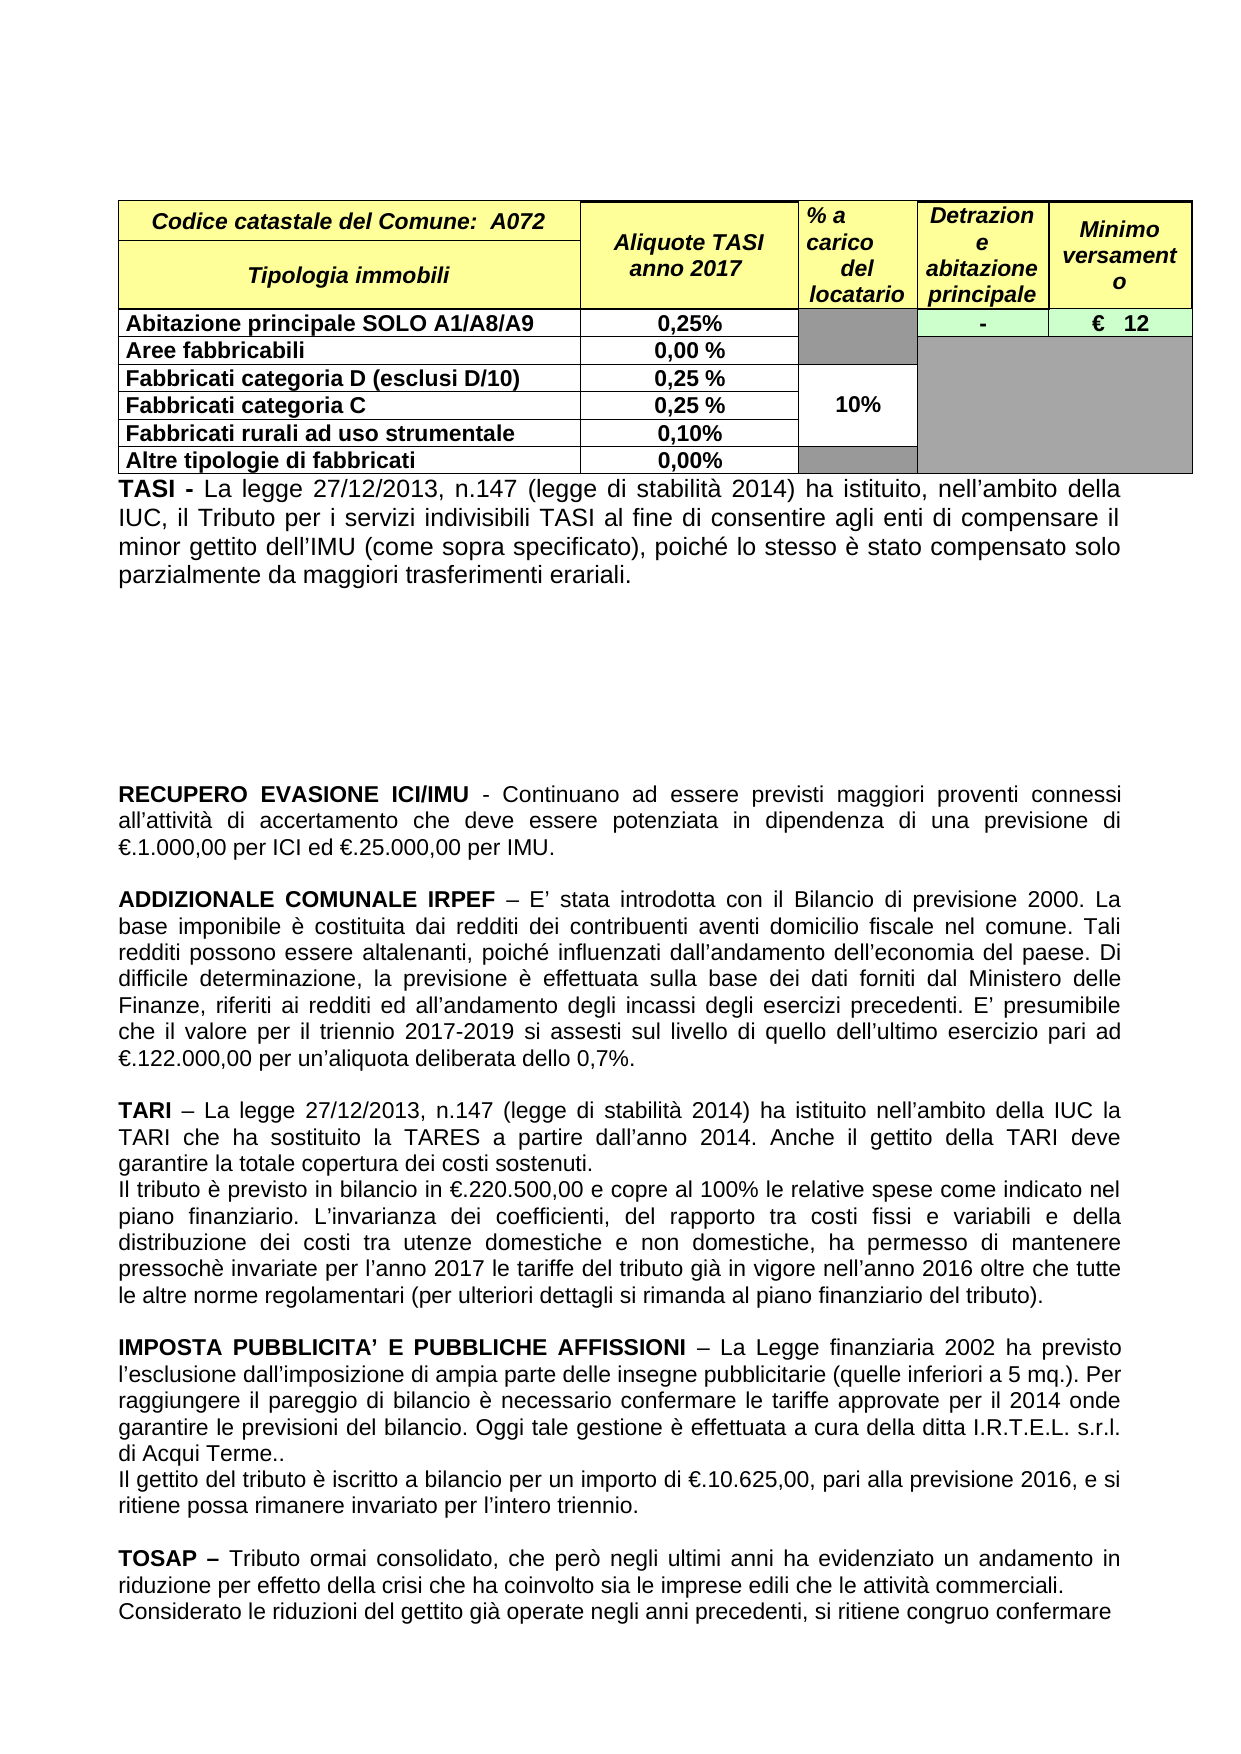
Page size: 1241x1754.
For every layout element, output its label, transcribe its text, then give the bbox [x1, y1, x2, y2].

table_header % a carico del locatario [799, 201, 917, 308]
table_cell [799, 447, 917, 473]
table_cell 0,10% [581, 420, 798, 446]
table_cell [918, 337, 1192, 473]
text RECUPERO EVASIONE ICI/IMU - Continuano ad essere previsti maggiori proventi connessi all’attività di accertamento che deve essere potenziata in dipendenza di una previsione di €.1.000,00 per ICI ed €.25.000,00 per IMU. [118, 781, 1122, 860]
text Il tributo è previsto in bilancio in €.220.500,00 e copre al 100% le relative spese come indicato nel piano finanziario. L’invarianza dei coefficienti, del rapporto tra costi fissi e variabili e della distribuzione dei costi tra utenze domestiche e non domestiche, ha permesso di mantenere pressochè invariate per l’anno 2017 le tariffe del tributo già in vigore nell’anno 2016 oltre che tutte le altre norme regolamentari (per ulteriori dettagli si rimanda al piano finanziario del tributo). [118, 1176, 1122, 1308]
table_cell 0,25 % [581, 365, 798, 391]
table_cell 0,00% [581, 447, 798, 473]
table_cell Altre tipologie di fabbricati [119, 447, 580, 473]
text TASI - La legge 27/12/2013, n.147 (legge di stabilità 2014) ha istituito, nell’ambito della IUC, il Tributo per i servizi indivisibili TASI al fine di consentire agli enti di compensare il minor gettito dell’IMU (come sopra specificato), poiché lo stesso è stato compensato solo parzialmente da maggiori trasferimenti erariali. [118, 474, 1122, 589]
table_cell 0,25 % [581, 392, 798, 418]
table_cell - [918, 310, 1048, 336]
table_cell Abitazione principale SOLO A1/A8/A9 [119, 310, 580, 336]
text ADDIZIONALE COMUNALE IRPEF – E’ stata introdotta con il Bilancio di previsione 2000. La base imponibile è costituita dai redditi dei contribuenti aventi domicilio fiscale nel comune. Tali redditi possono essere altalenanti, poiché influenzati dall’andamento dell’economia del paese. Di difficile determinazione, la previsione è effettuata sulla base dei dati forniti dal Ministero delle Finanze, riferiti ai redditi ed all’andamento degli incassi degli esercizi precedenti. E’ presumibile che il valore per il triennio 2017-2019 si assesti sul livello di quello dell’ultimo esercizio pari ad €.122.000,00 per un’aliquota deliberata dello 0,7%. [118, 886, 1122, 1071]
table_cell 10% [799, 365, 917, 446]
table_cell Aree fabbricabili [119, 337, 580, 364]
table_header Detrazione abitazione principale [918, 203, 1048, 308]
text Considerato le riduzioni del gettito già operate negli anni precedenti, si ritiene congruo confermare [118, 1598, 1122, 1624]
table_cell Tipologia immobili [119, 241, 580, 308]
text IMPOSTA PUBBLICITA’ E PUBBLICHE AFFISSIONI – La Legge finanziaria 2002 ha previsto l’esclusione dall’imposizione di ampia parte delle insegne pubblicitarie (quelle inferiori a 5 mq.). Per raggiungere il pareggio di bilancio è necessario confermare le tariffe approvate per il 2014 onde garantire le previsioni del bilancio. Oggi tale gestione è effettuata a cura della ditta I.R.T.E.L. s.r.l. di Acqui Terme.. [118, 1334, 1122, 1466]
table_cell € 12 [1049, 309, 1192, 336]
table_cell 0,25% [581, 310, 798, 336]
table_header Aliquote TASI anno 2017 [581, 203, 798, 308]
table_cell Fabbricati categoria D (esclusi D/10) [119, 365, 580, 391]
table_cell 0,00 % [581, 337, 798, 364]
text Il gettito del tributo è iscritto a bilancio per un importo di €.10.625,00, pari alla previsione 2016, e si ritiene possa rimanere invariato per l’intero triennio. [118, 1466, 1122, 1519]
text TARI – La legge 27/12/2013, n.147 (legge di stabilità 2014) ha istituito nell’ambito della IUC la TARI che ha sostituito la TARES a partire dall’anno 2014. Anche il gettito della TARI deve garantire la totale copertura dei costi sostenuti. [118, 1097, 1122, 1176]
table_header Codice catastale del Comune: A072 [119, 201, 580, 240]
table_cell Fabbricati rurali ad uso strumentale [119, 420, 580, 446]
text TOSAP – Tributo ormai consolidato, che però negli ultimi anni ha evidenziato un andamento in riduzione per effetto della crisi che ha coinvolto sia le imprese edili che le attività commerciali. [118, 1545, 1122, 1598]
table_header Minimo versamento [1050, 203, 1191, 308]
table_cell [799, 309, 917, 364]
table_cell Fabbricati categoria C [119, 392, 580, 418]
